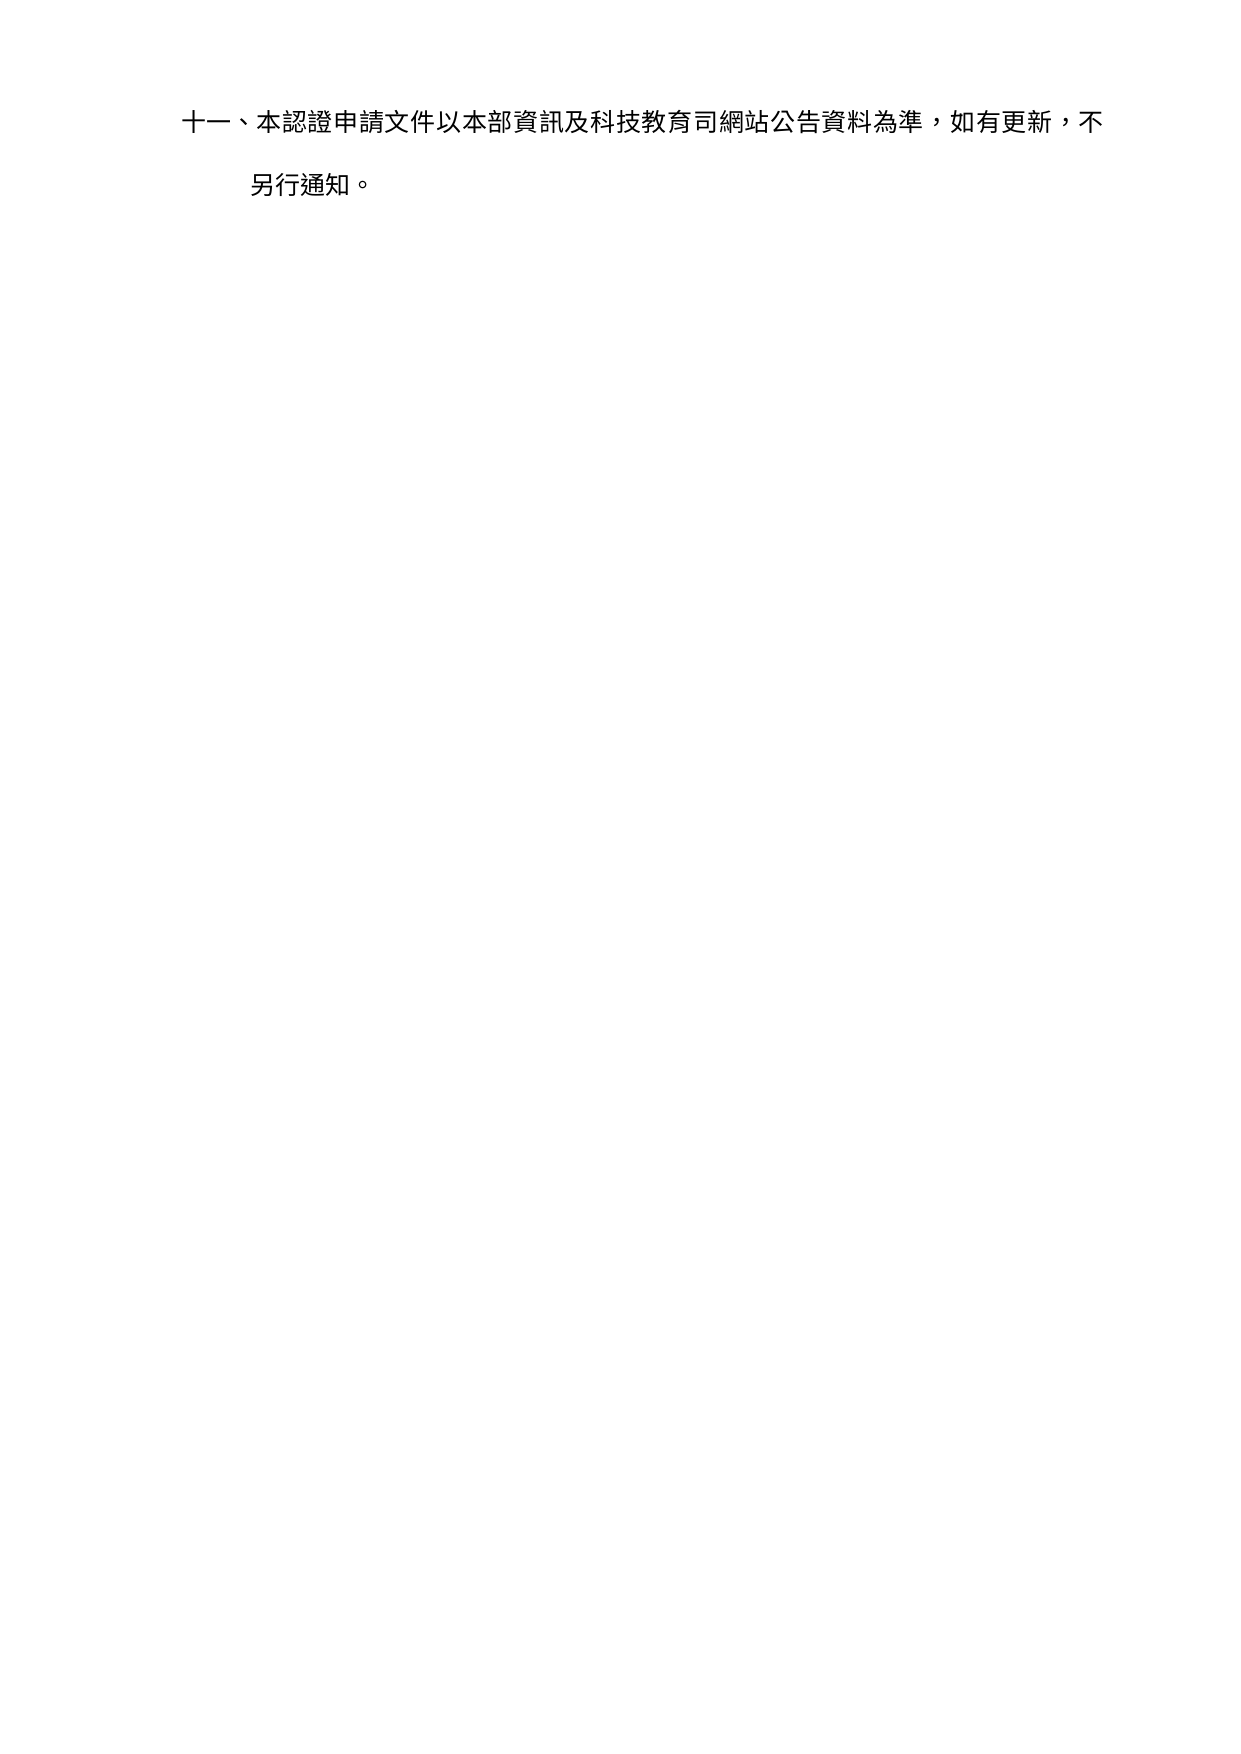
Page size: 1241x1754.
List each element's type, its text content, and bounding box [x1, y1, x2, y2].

list 本認證申請文件以本部資訊及科技教育司網站公告資料為準，如有更新，不另行通知。 [181, 79, 1106, 204]
